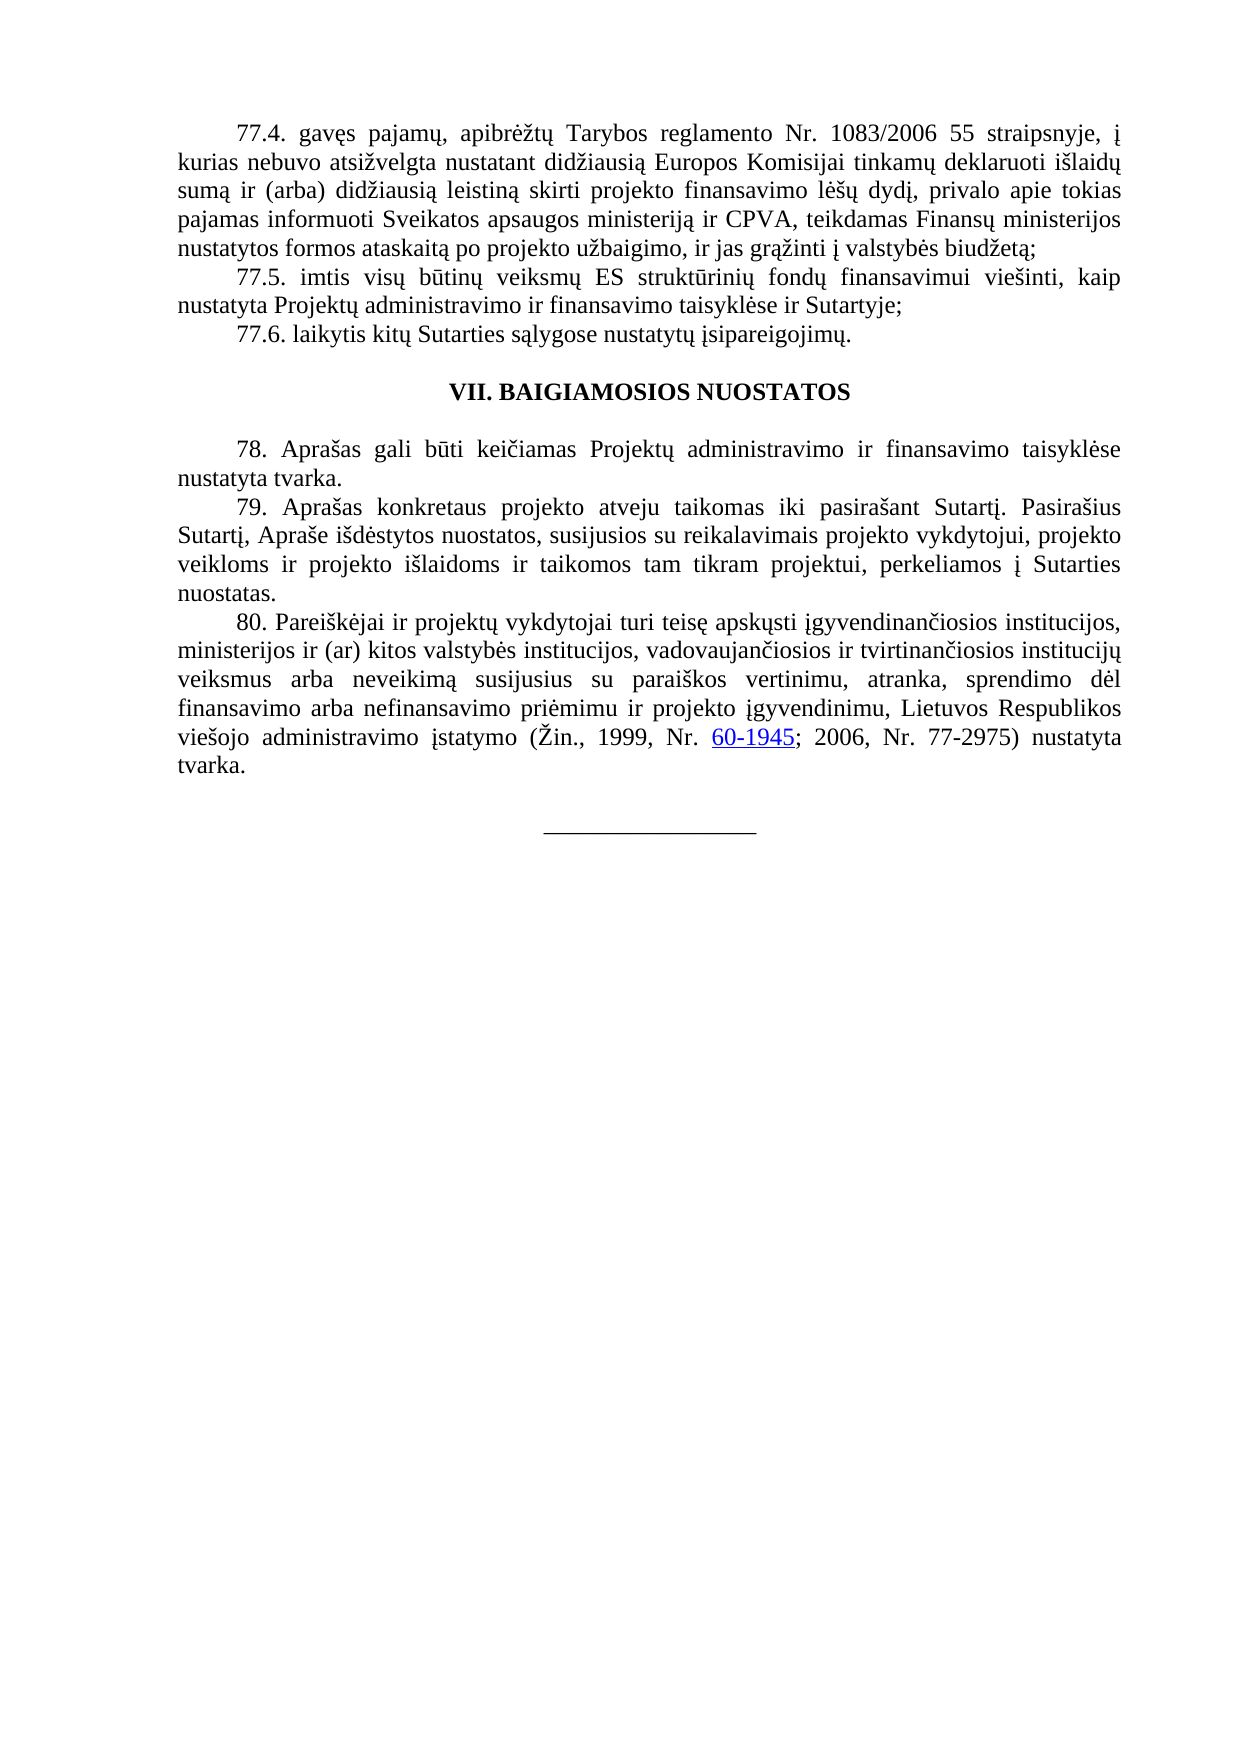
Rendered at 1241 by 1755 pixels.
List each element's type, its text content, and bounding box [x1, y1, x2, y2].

text 77.5. imtis visų būtinų veiksmų ES struktūrinių fondų finansavimui viešinti, kaip nustatyta Projektų administravimo ir finansavimo taisyklėse ir Sutartyje; [177, 262, 1122, 319]
text 79. Aprašas konkretaus projekto atveju taikomas iki pasirašant Sutartį. Pasirašius Sutartį, Apraše išdėstytos nuostatos, susijusios su reikalavimais projekto vykdytojui, projekto veikloms ir projekto išlaidoms ir taikomos tam tikram projektui, perkeliamos į Sutarties nuostatas. [177, 492, 1122, 607]
text 77.6. laikytis kitų Sutarties sąlygose nustatytų įsipareigojimų. [177, 319, 1122, 348]
text VII. BAIGIAMOSIOS NUOSTATOS [177, 377, 1122, 406]
text _________________ [177, 808, 1122, 837]
text 80. Pareiškėjai ir projektų vykdytojai turi teisę apskųsti įgyvendinančiosios institucijos, ministerijos ir (ar) kitos valstybės institucijos, vadovaujančiosios ir tvirtinančiosios institucijų veiksmus arba neveikimą susijusius su paraiškos vertinimu, atranka, sprendimo dėl finansavimo arba nefinansavimo priėmimu ir projekto įgyvendinimu, Lietuvos Respublikos viešojo administravimo įstatymo (Žin., 1999, Nr. 60-1945; 2006, Nr. 77-2975) nustatyta tvarka. [177, 607, 1122, 779]
text 78. Aprašas gali būti keičiamas Projektų administravimo ir finansavimo taisyklėse nustatyta tvarka. [177, 434, 1122, 492]
text 77.4. gavęs pajamų, apibrėžtų Tarybos reglamento Nr. 1083/2006 55 straipsnyje, į kurias nebuvo atsižvelgta nustatant didžiausią Europos Komisijai tinkamų deklaruoti išlaidų sumą ir (arba) didžiausią leistiną skirti projekto finansavimo lėšų dydį, privalo apie tokias pajamas informuoti Sveikatos apsaugos ministeriją ir CPVA, teikdamas Finansų ministerijos nustatytos formos ataskaitą po projekto užbaigimo, ir jas grąžinti į valstybės biudžetą; [177, 118, 1122, 262]
